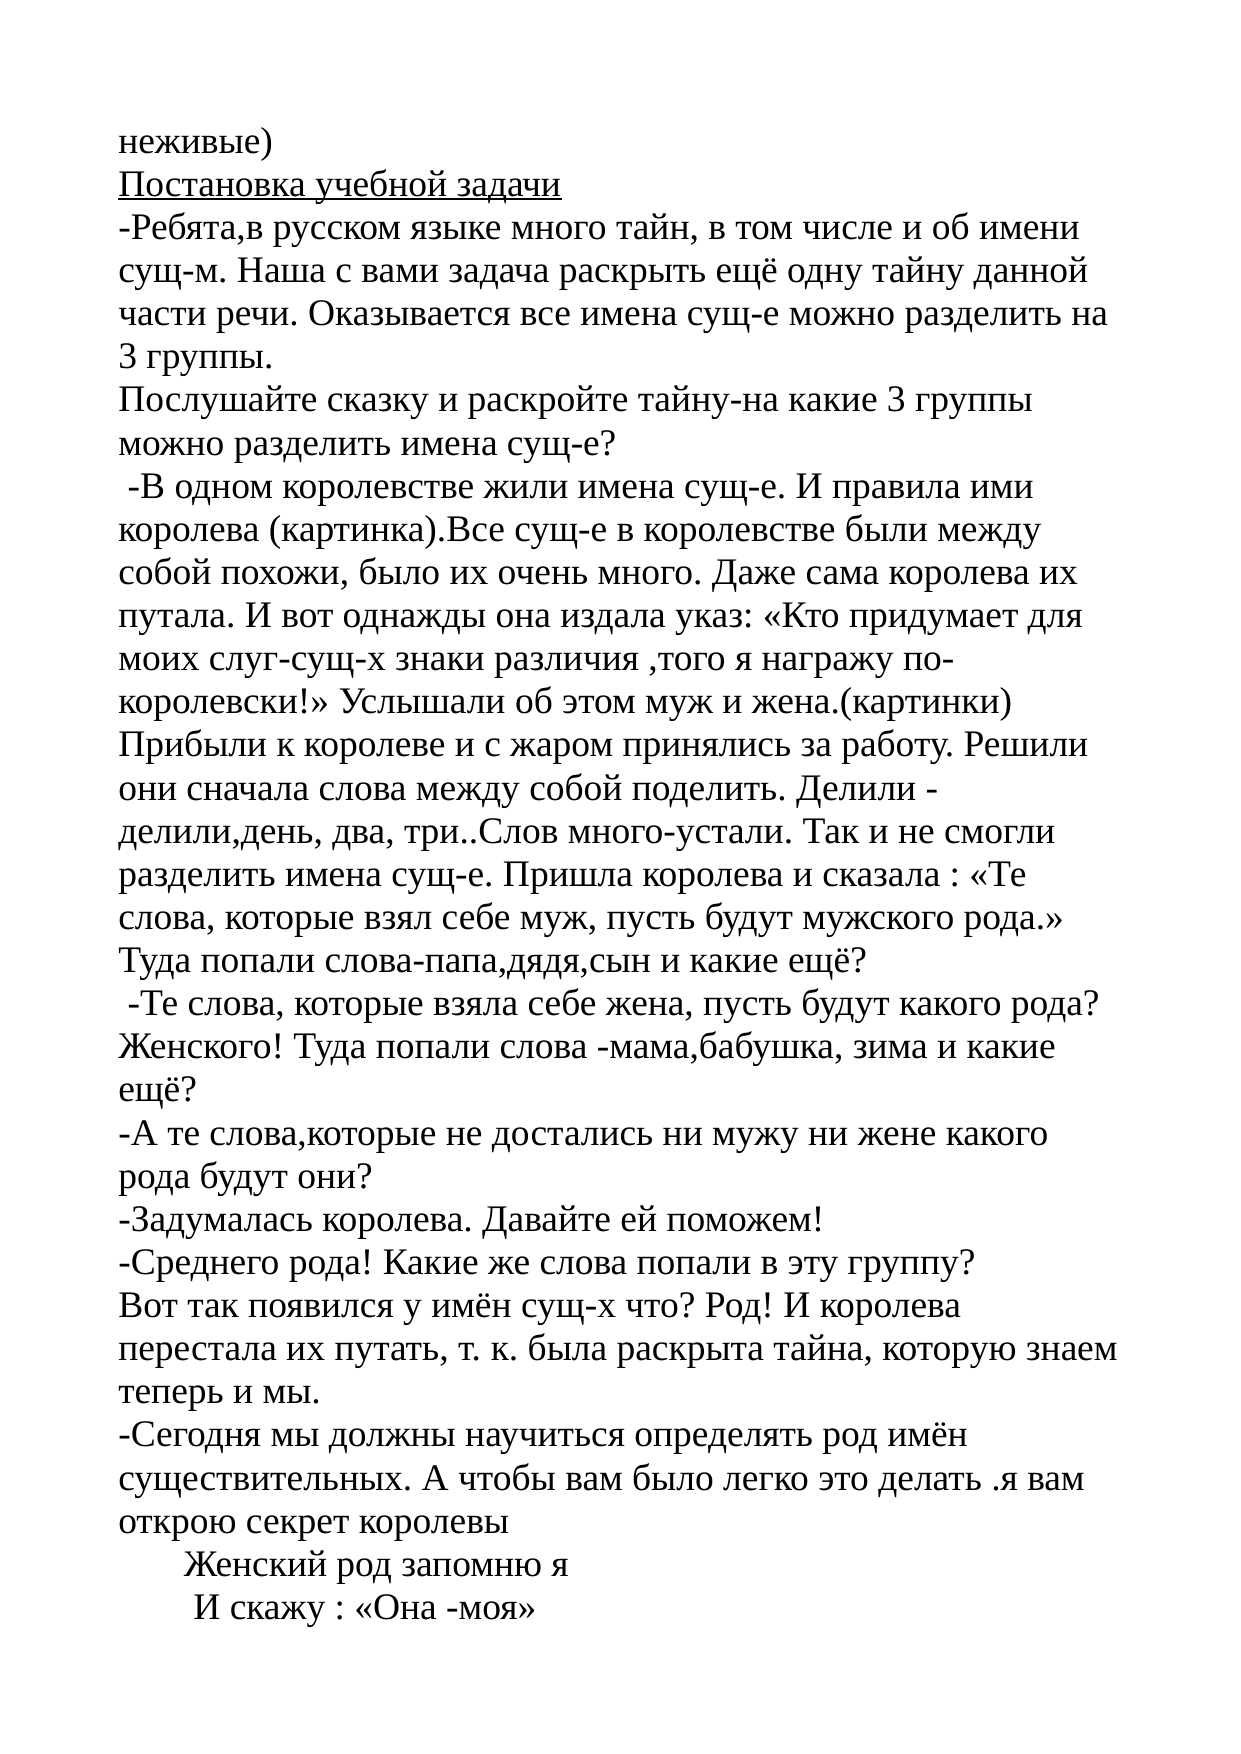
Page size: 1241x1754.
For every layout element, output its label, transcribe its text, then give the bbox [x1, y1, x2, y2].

text Постановка учебной задачи [118, 161, 1122, 204]
text -Среднего рода! Какие же слова попали в эту группу? [118, 1239, 1122, 1282]
text неживые) [118, 118, 1122, 161]
text Послушайте сказку и раскройте тайну-на какие 3 группы можно разделить имена сущ-е? [118, 377, 1122, 463]
text Женский род запомню я [118, 1541, 1122, 1584]
text -В одном королевстве жили имена сущ-е. И правила ими королева (картинка).Все сущ-е в королевстве были между собой похожи, было их очень много. Даже сама королева их путала. И вот однажды она издала указ: «Кто придумает для моих слуг-сущ-х знаки различия ,того я награжу по-королевски!» Услышали об этом муж и жена.(картинки) Прибыли к королеве и с жаром принялись за работу. Решили они сначала слова между собой поделить. Делили -делили,день, два, три..Слов много-устали. Так и не смогли разделить имена сущ-е. Пришла королева и сказала : «Те слова, которые взял себе муж, пусть будут мужского рода.» Туда попали слова-папа,дядя,сын и какие ещё? [118, 463, 1122, 981]
text -Сегодня мы должны научиться определять род имён существительных. А чтобы вам было легко это делать .я вам открою секрет королевы [118, 1412, 1122, 1541]
text И скажу : «Она -моя» [118, 1584, 1122, 1627]
text -Те слова, которые взяла себе жена, пусть будут какого рода? Женского! Туда попали слова -мама,бабушка, зима и какие ещё? [118, 981, 1122, 1110]
text -Задумалась королева. Давайте ей поможем! [118, 1196, 1122, 1239]
text -Ребята,в русском языке много тайн, в том числе и об имени сущ-м. Наша с вами задача раскрыть ещё одну тайну данной части речи. Оказывается все имена сущ-е можно разделить на 3 группы. [118, 204, 1122, 377]
text -А те слова,которые не достались ни мужу ни жене какого рода будут они? [118, 1110, 1122, 1196]
text Вот так появился у имён сущ-х что? Род! И королева перестала их путать, т. к. была раскрыта тайна, которую знаем теперь и мы. [118, 1282, 1122, 1412]
